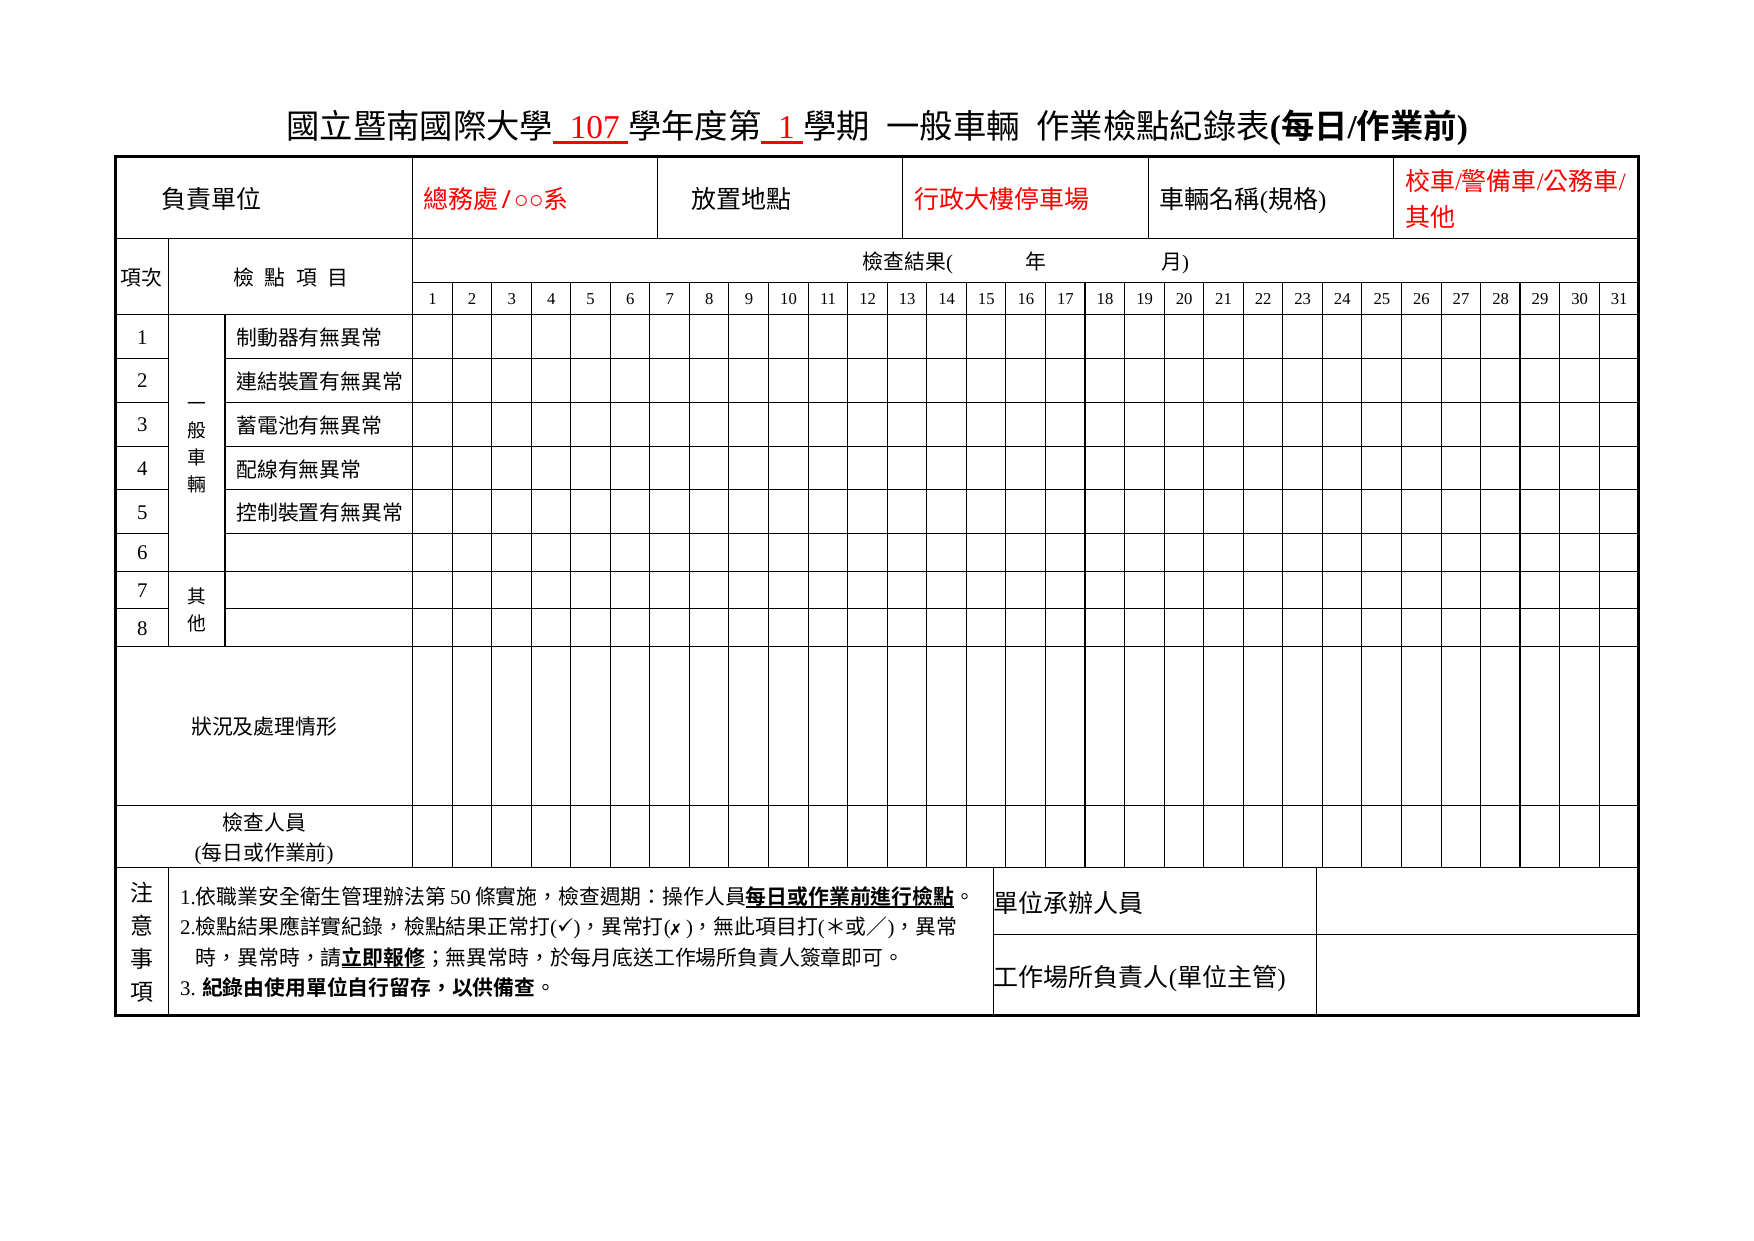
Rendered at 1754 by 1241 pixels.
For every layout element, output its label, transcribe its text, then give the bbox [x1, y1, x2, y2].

table_cell [1481, 359, 1519, 402]
table_cell [453, 447, 491, 489]
table_cell [769, 359, 808, 402]
table_cell [927, 572, 966, 608]
table_cell [492, 572, 531, 608]
table_cell 15 [967, 283, 1005, 314]
table_cell [1244, 647, 1282, 804]
table_cell [729, 806, 768, 867]
table_cell [690, 534, 728, 571]
table_cell [1323, 315, 1361, 358]
table_cell [1006, 572, 1045, 608]
table_cell [1560, 403, 1599, 446]
table_cell [1165, 315, 1203, 358]
table_cell [453, 572, 491, 608]
table_cell [1362, 534, 1401, 571]
table_cell [453, 647, 491, 804]
table_cell [1165, 647, 1203, 804]
table_cell [1006, 359, 1045, 402]
table_cell [1442, 315, 1480, 358]
table_cell [809, 609, 847, 646]
table_cell [226, 572, 412, 608]
table_cell 3 [117, 403, 168, 446]
table_cell [927, 359, 966, 402]
table_cell [1481, 490, 1519, 533]
table_cell [1204, 359, 1243, 402]
table_cell [809, 403, 847, 446]
table_cell [1560, 534, 1599, 571]
table_cell [1521, 647, 1559, 804]
table_cell [888, 647, 926, 804]
table_cell [650, 572, 689, 608]
table_cell [413, 806, 452, 867]
table_cell [1323, 806, 1361, 867]
table_cell [927, 447, 966, 489]
table_cell 7 [117, 572, 168, 608]
table_cell 28 [1481, 283, 1519, 314]
table_cell [492, 806, 531, 867]
text 國立暨南國際大學 107 學年度第 1 學期 一般車輛 作業檢點紀錄表(每日/作業前) [150, 100, 1604, 148]
table_cell [729, 647, 768, 804]
table_cell [967, 359, 1005, 402]
table_cell 12 [848, 283, 887, 314]
table_cell [571, 315, 610, 358]
table_cell [729, 315, 768, 358]
table_cell [809, 534, 847, 571]
table_cell [1125, 572, 1164, 608]
table_cell 檢查人員 (每日或作業前) [117, 806, 412, 867]
table_cell 連結裝置有無異常 [226, 359, 412, 402]
table_cell [1481, 403, 1519, 446]
table_cell [1125, 647, 1164, 804]
table_header 負責單位 [117, 158, 412, 238]
table_cell [1204, 315, 1243, 358]
table_cell [1521, 490, 1559, 533]
table_cell [1125, 315, 1164, 358]
table_cell [809, 647, 847, 804]
table_cell [809, 806, 847, 867]
table_cell [1006, 403, 1045, 446]
table_cell 蓄電池有無異常 [226, 403, 412, 446]
table_cell [1086, 647, 1124, 804]
table_cell 23 [1283, 283, 1322, 314]
table_cell [1521, 572, 1559, 608]
table_cell [413, 490, 452, 533]
table_cell [1600, 572, 1637, 608]
table_cell [967, 806, 1005, 867]
table_cell [769, 447, 808, 489]
table_cell [1125, 609, 1164, 646]
table_header 行政大樓停車場 [903, 158, 1148, 238]
table_cell [1125, 403, 1164, 446]
table_cell [690, 572, 728, 608]
table_cell [1442, 359, 1480, 402]
table_cell [1006, 490, 1045, 533]
table_cell [1046, 359, 1084, 402]
table_cell [413, 572, 452, 608]
table_cell [611, 534, 649, 571]
table_header 放置地點 [658, 158, 902, 238]
table_cell [1204, 609, 1243, 646]
table_cell [1402, 359, 1441, 402]
table_cell [650, 447, 689, 489]
table_cell [571, 647, 610, 804]
table_cell [611, 609, 649, 646]
table_cell [1521, 403, 1559, 446]
table_cell [1086, 534, 1124, 571]
table_cell 9 [729, 283, 768, 314]
table_cell [729, 447, 768, 489]
table_cell [1481, 806, 1519, 867]
table_cell [1323, 534, 1361, 571]
table_cell 31 [1600, 283, 1637, 314]
table_cell [1006, 806, 1045, 867]
table_cell [1362, 403, 1401, 446]
table_cell [453, 315, 491, 358]
table_cell [1283, 647, 1322, 804]
table_cell [927, 403, 966, 446]
table_cell [611, 359, 649, 402]
table_header 車輛名稱(規格) [1149, 158, 1393, 238]
table_cell [769, 806, 808, 867]
table_cell [571, 609, 610, 646]
table_cell [1481, 609, 1519, 646]
table_cell [611, 315, 649, 358]
table_cell [1600, 359, 1637, 402]
table_cell [532, 490, 570, 533]
table_cell [532, 647, 570, 804]
table_cell [492, 609, 531, 646]
table_cell [1323, 572, 1361, 608]
table_cell [453, 806, 491, 867]
table_cell [1165, 609, 1203, 646]
table_cell [1046, 609, 1084, 646]
table_cell [1046, 534, 1084, 571]
table_cell [453, 359, 491, 402]
table_cell [769, 403, 808, 446]
table_cell [1560, 447, 1599, 489]
table_cell [1244, 490, 1282, 533]
table_cell [927, 609, 966, 646]
table_cell [571, 359, 610, 402]
table_cell [532, 447, 570, 489]
table_cell [888, 572, 926, 608]
table_cell [690, 609, 728, 646]
table_cell [1600, 315, 1637, 358]
table_cell [1086, 490, 1124, 533]
table_cell [888, 534, 926, 571]
table_cell 19 [1125, 283, 1164, 314]
table_cell [532, 315, 570, 358]
table_cell [1560, 806, 1599, 867]
table_cell [611, 647, 649, 804]
table_cell [690, 806, 728, 867]
table_cell [1283, 403, 1322, 446]
table_cell [809, 359, 847, 402]
table_cell [611, 806, 649, 867]
table_cell [1521, 609, 1559, 646]
table_cell [1165, 403, 1203, 446]
table_cell [1323, 490, 1361, 533]
table_cell [1006, 609, 1045, 646]
table_cell [729, 490, 768, 533]
table_cell [1244, 359, 1282, 402]
table_cell [1600, 609, 1637, 646]
table_cell [1244, 403, 1282, 446]
table_cell [690, 315, 728, 358]
table_cell [1560, 647, 1599, 804]
table_cell [453, 534, 491, 571]
table_cell [1362, 490, 1401, 533]
table_cell [1006, 315, 1045, 358]
table_cell [413, 534, 452, 571]
table_cell [1125, 534, 1164, 571]
table_cell [1283, 359, 1322, 402]
table_cell [1165, 572, 1203, 608]
table_cell 16 [1006, 283, 1045, 314]
table_cell [927, 315, 966, 358]
table_cell [1560, 359, 1599, 402]
table_cell [967, 315, 1005, 358]
table_cell [1362, 359, 1401, 402]
table_cell [888, 359, 926, 402]
table_cell 13 [888, 283, 926, 314]
table_cell [226, 609, 412, 646]
table_cell [650, 534, 689, 571]
table_cell [1560, 572, 1599, 608]
table_cell [1481, 572, 1519, 608]
table_cell [1165, 534, 1203, 571]
table_cell [690, 490, 728, 533]
table_cell [888, 490, 926, 533]
table_cell [927, 647, 966, 804]
table_cell [1165, 806, 1203, 867]
table_cell [1006, 647, 1045, 804]
table_cell [1165, 359, 1203, 402]
table_cell [729, 359, 768, 402]
table_header 總務處/○○系 [413, 158, 657, 238]
table_cell [1204, 447, 1243, 489]
table_cell [453, 609, 491, 646]
table_cell 14 [927, 283, 966, 314]
table_cell 8 [690, 283, 728, 314]
table_cell 30 [1560, 283, 1599, 314]
table_cell [413, 609, 452, 646]
table_cell [1402, 447, 1441, 489]
table_cell 3 [492, 283, 531, 314]
table_cell [888, 403, 926, 446]
table_cell [611, 490, 649, 533]
table_cell [1204, 403, 1243, 446]
table_cell [848, 359, 887, 402]
table_cell [967, 647, 1005, 804]
table_cell [1600, 403, 1637, 446]
table_cell 項次 [117, 239, 168, 314]
table_cell 22 [1244, 283, 1282, 314]
table_cell 4 [117, 447, 168, 489]
table_cell [492, 534, 531, 571]
table_cell [1402, 647, 1441, 804]
table_cell 20 [1165, 283, 1203, 314]
table_cell 1.依職業安全衛生管理辦法第50條實施，檢查週期：操作人員每日或作業前進行檢點。 2.檢點結果應詳實紀錄，檢點結果正常打()，異常打( )，無此項目打(＊或／)，異常時，異常時，請立即報修；無異常時，於每月底送工作場所負責人簽章即可。 3. 紀錄由使用單位自行留存，以供備查。 [169, 868, 993, 1013]
table_cell [532, 359, 570, 402]
table_cell [1521, 359, 1559, 402]
table_cell [848, 403, 887, 446]
table_cell [492, 447, 531, 489]
table_cell [888, 609, 926, 646]
table_cell [769, 490, 808, 533]
table_cell [1125, 806, 1164, 867]
table_cell [1046, 806, 1084, 867]
table_cell [809, 572, 847, 608]
table_cell [611, 403, 649, 446]
table_cell [650, 403, 689, 446]
table_cell [571, 447, 610, 489]
table_cell [1402, 490, 1441, 533]
table_cell [1600, 490, 1637, 533]
table_cell [1165, 447, 1203, 489]
table_cell [1283, 490, 1322, 533]
table_cell [1317, 868, 1637, 934]
table_cell [571, 572, 610, 608]
table_cell [769, 647, 808, 804]
table_cell [1600, 806, 1637, 867]
table_cell [848, 647, 887, 804]
table_cell 配線有無異常 [226, 447, 412, 489]
table_cell [1442, 806, 1480, 867]
table_cell [1086, 403, 1124, 446]
table_cell 工作場所負責人(單位主管) [994, 935, 1316, 1013]
table_cell 一般車輛 [169, 315, 224, 571]
table_cell [1244, 572, 1282, 608]
table_cell [1481, 315, 1519, 358]
table_cell 10 [769, 283, 808, 314]
table_cell [1086, 572, 1124, 608]
table_cell [1086, 806, 1124, 867]
table_cell 29 [1521, 283, 1559, 314]
table_cell [1323, 359, 1361, 402]
table_cell 8 [117, 609, 168, 646]
table_cell [532, 806, 570, 867]
table_cell 6 [611, 283, 649, 314]
table_cell 其他 [169, 572, 224, 646]
table_cell [848, 490, 887, 533]
table_cell [1481, 534, 1519, 571]
table_cell [1323, 447, 1361, 489]
table_cell [1086, 609, 1124, 646]
table_cell [413, 403, 452, 446]
table_cell 狀況及處理情形 [117, 647, 412, 804]
table_cell [769, 315, 808, 358]
table_cell [967, 490, 1005, 533]
table_cell [1283, 572, 1322, 608]
table_cell [1125, 490, 1164, 533]
table_cell [1481, 647, 1519, 804]
table_cell [1362, 609, 1401, 646]
table_cell [1244, 315, 1282, 358]
table_cell [888, 806, 926, 867]
table_cell [492, 315, 531, 358]
table_cell 單位承辦人員 [994, 868, 1316, 934]
table_cell [967, 572, 1005, 608]
table_cell [1402, 609, 1441, 646]
table_cell [1402, 315, 1441, 358]
table_cell 檢 點 項 目 [169, 239, 412, 314]
table_cell [1125, 447, 1164, 489]
table_cell 5 [117, 490, 168, 533]
table_cell [650, 359, 689, 402]
table_cell 6 [117, 534, 168, 571]
table_cell [1521, 315, 1559, 358]
table_cell [690, 359, 728, 402]
table_cell [492, 647, 531, 804]
table_cell [1244, 534, 1282, 571]
table_cell [1442, 447, 1480, 489]
table_cell [848, 572, 887, 608]
table_cell [1244, 609, 1282, 646]
table_cell [1362, 647, 1401, 804]
table_cell [1402, 403, 1441, 446]
table_cell [848, 609, 887, 646]
table_cell [1481, 447, 1519, 489]
table_cell 18 [1086, 283, 1124, 314]
table_cell [1204, 806, 1243, 867]
table_cell 控制裝置有無異常 [226, 490, 412, 533]
table_cell [1402, 534, 1441, 571]
table_cell [1442, 403, 1480, 446]
table_cell [1442, 534, 1480, 571]
table_cell 1 [117, 315, 168, 358]
table_cell 17 [1046, 283, 1084, 314]
table_cell 26 [1402, 283, 1441, 314]
table_cell [729, 403, 768, 446]
table_cell [1323, 403, 1361, 446]
table_cell [1362, 806, 1401, 867]
table_cell [809, 490, 847, 533]
table_cell [1204, 534, 1243, 571]
table_cell [690, 647, 728, 804]
table_cell [571, 490, 610, 533]
table_cell [453, 490, 491, 533]
table_cell [967, 609, 1005, 646]
table_cell [1283, 806, 1322, 867]
table_cell [650, 647, 689, 804]
table_cell [1600, 534, 1637, 571]
table_cell [1244, 447, 1282, 489]
table_cell [413, 647, 452, 804]
table_cell [1362, 315, 1401, 358]
table_cell [571, 403, 610, 446]
table_cell [1362, 572, 1401, 608]
table_cell 5 [571, 283, 610, 314]
table_cell [1600, 447, 1637, 489]
table_cell [848, 447, 887, 489]
table_cell [1046, 447, 1084, 489]
table_cell [1323, 609, 1361, 646]
table_cell [888, 447, 926, 489]
table_cell [729, 572, 768, 608]
table_cell [967, 403, 1005, 446]
table_cell [1046, 647, 1084, 804]
table_cell [1317, 935, 1637, 1013]
table_cell [967, 534, 1005, 571]
table_cell 制動器有無異常 [226, 315, 412, 358]
table_cell [1600, 647, 1637, 804]
table_cell [532, 403, 570, 446]
table_cell 2 [117, 359, 168, 402]
table_cell 4 [532, 283, 570, 314]
table_cell [571, 806, 610, 867]
table_cell [848, 315, 887, 358]
table_cell [1283, 315, 1322, 358]
table_cell 1 [413, 283, 452, 314]
table_cell [809, 447, 847, 489]
table_cell [1165, 490, 1203, 533]
table_cell [729, 609, 768, 646]
table_cell [571, 534, 610, 571]
table_cell [1323, 647, 1361, 804]
table_cell [650, 490, 689, 533]
table_cell [690, 447, 728, 489]
table_cell [1442, 647, 1480, 804]
table_cell [1006, 534, 1045, 571]
table_cell 檢查結果( 年 月) [413, 239, 1637, 282]
table_cell 7 [650, 283, 689, 314]
table_cell [532, 572, 570, 608]
table_header 校車/警備車/公務車/其他 [1394, 158, 1637, 238]
table_cell [690, 403, 728, 446]
table_cell [1402, 572, 1441, 608]
table_cell [1046, 572, 1084, 608]
table_cell [1442, 490, 1480, 533]
table_cell [1046, 490, 1084, 533]
table_cell [927, 806, 966, 867]
table_cell [492, 359, 531, 402]
table_cell [1046, 315, 1084, 358]
table_cell 注意事項 [117, 868, 168, 1013]
table_cell [1283, 609, 1322, 646]
table_cell [888, 315, 926, 358]
table_cell [769, 609, 808, 646]
table_cell [1442, 609, 1480, 646]
table_cell [492, 490, 531, 533]
table_cell [848, 806, 887, 867]
table_cell [809, 315, 847, 358]
table_cell [1560, 315, 1599, 358]
table_cell 11 [809, 283, 847, 314]
table_cell [769, 572, 808, 608]
table_cell [1362, 447, 1401, 489]
table_cell [413, 315, 452, 358]
table_cell [1204, 572, 1243, 608]
table_cell [1283, 534, 1322, 571]
table_cell [729, 534, 768, 571]
table_cell [1442, 572, 1480, 608]
table_cell [1125, 359, 1164, 402]
table_cell [1244, 806, 1282, 867]
table_cell [226, 534, 412, 571]
table_cell 25 [1362, 283, 1401, 314]
table_cell [967, 447, 1005, 489]
table_cell [492, 403, 531, 446]
table_cell [1521, 806, 1559, 867]
table_cell [927, 534, 966, 571]
table_cell 2 [453, 283, 491, 314]
table_cell 21 [1204, 283, 1243, 314]
table_cell [1204, 647, 1243, 804]
table_cell [769, 534, 808, 571]
table_cell [1402, 806, 1441, 867]
table_cell [413, 359, 452, 402]
table_cell [650, 609, 689, 646]
table_cell [1086, 315, 1124, 358]
table_cell [1204, 490, 1243, 533]
table_cell [927, 490, 966, 533]
table_cell [1560, 609, 1599, 646]
table_cell [1521, 534, 1559, 571]
table_cell [1046, 403, 1084, 446]
table_cell [650, 315, 689, 358]
table_cell [1086, 359, 1124, 402]
table_cell [1521, 447, 1559, 489]
table_cell [611, 447, 649, 489]
table_cell [1086, 447, 1124, 489]
table_cell 24 [1323, 283, 1361, 314]
table_cell [611, 572, 649, 608]
table_cell [453, 403, 491, 446]
table_cell [532, 534, 570, 571]
table_cell [650, 806, 689, 867]
table_cell [1006, 447, 1045, 489]
table_cell [848, 534, 887, 571]
table_cell [532, 609, 570, 646]
table_cell [413, 447, 452, 489]
table_cell [1560, 490, 1599, 533]
table_cell [1283, 447, 1322, 489]
table_cell 27 [1442, 283, 1480, 314]
